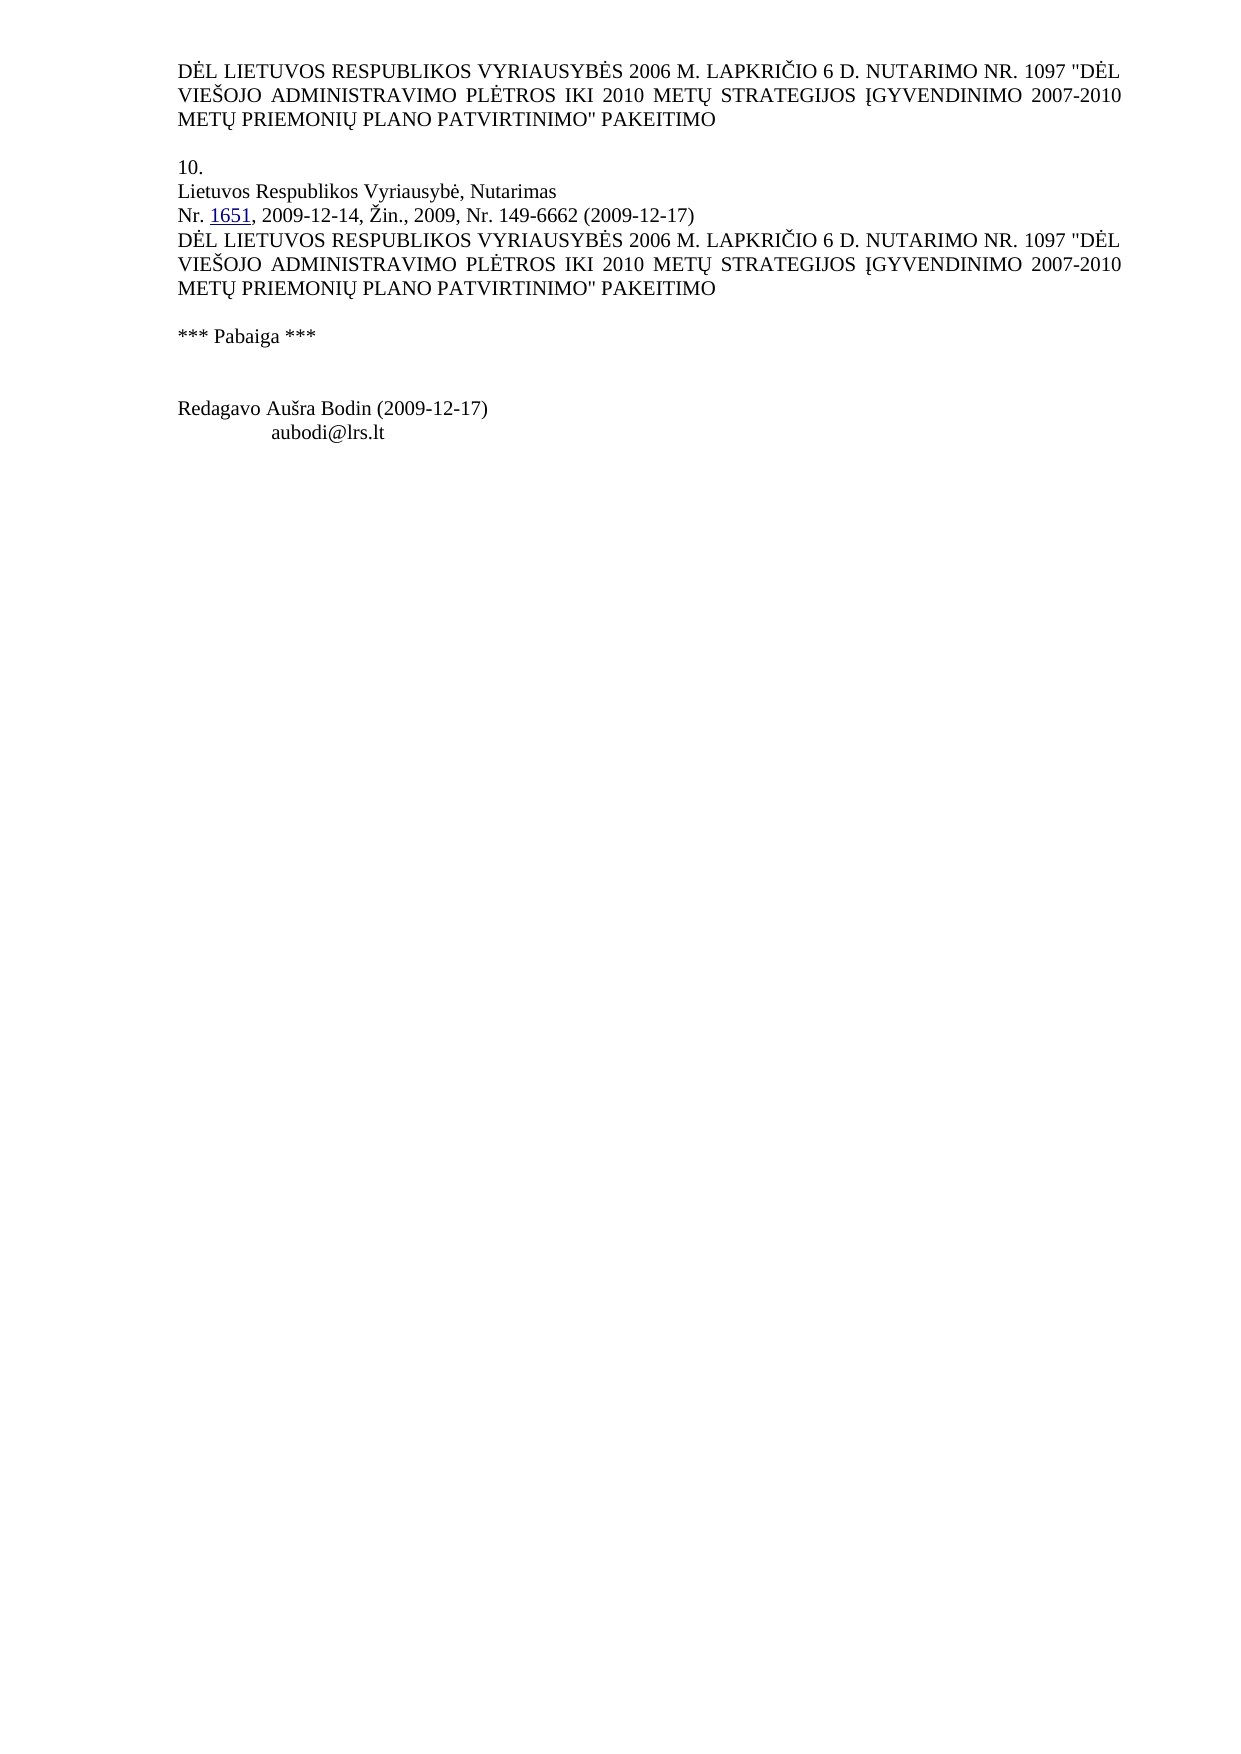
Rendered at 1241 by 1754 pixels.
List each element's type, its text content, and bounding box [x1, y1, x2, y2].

text DĖL LIETUVOS RESPUBLIKOS VYRIAUSYBĖS 2006 M. LAPKRIČIO 6 D. NUTARIMO NR. 1097 "DĖL VIEŠOJO ADMINISTRAVIMO PLĖTROS IKI 2010 METŲ STRATEGIJOS ĮGYVENDINIMO 2007-2010 METŲ PRIEMONIŲ PLANO PATVIRTINIMO" PAKEITIMO [177, 59, 1122, 131]
text 10. [177, 155, 1122, 179]
text *** Pabaiga *** [177, 324, 1122, 348]
text DĖL LIETUVOS RESPUBLIKOS VYRIAUSYBĖS 2006 M. LAPKRIČIO 6 D. NUTARIMO NR. 1097 "DĖL VIEŠOJO ADMINISTRAVIMO PLĖTROS IKI 2010 METŲ STRATEGIJOS ĮGYVENDINIMO 2007-2010 METŲ PRIEMONIŲ PLANO PATVIRTINIMO" PAKEITIMO [177, 227, 1122, 300]
text aubodi@lrs.lt [177, 420, 1122, 444]
text Nr. 1651, 2009-12-14, Žin., 2009, Nr. 149-6662 (2009-12-17) [177, 203, 1122, 227]
text Lietuvos Respublikos Vyriausybė, Nutarimas [177, 179, 1122, 203]
text Redagavo Aušra Bodin (2009-12-17) [177, 396, 1122, 420]
